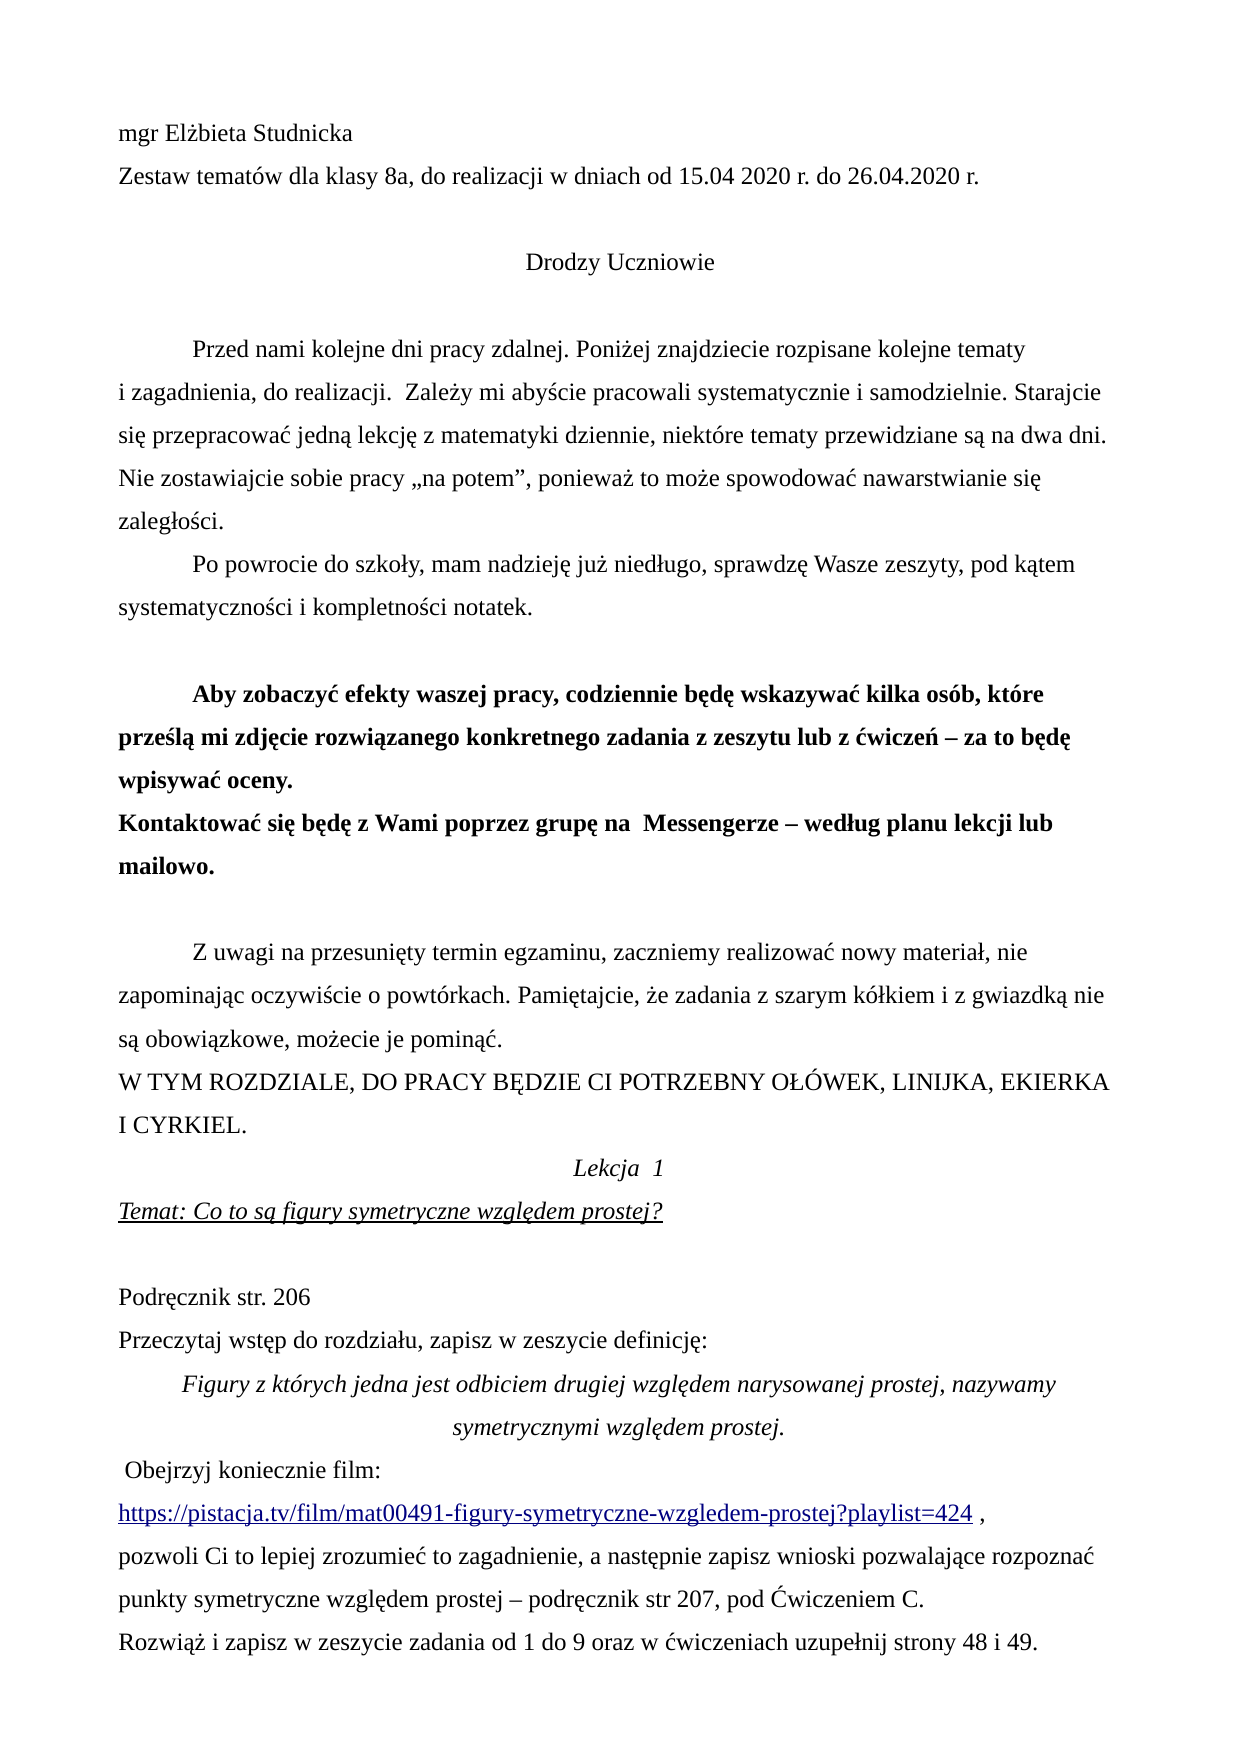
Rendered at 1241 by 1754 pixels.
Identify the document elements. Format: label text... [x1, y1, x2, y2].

text Temat: Co to są figury symetryczne względem prostej? [118, 1196, 1122, 1225]
text Obejrzyj koniecznie film: [118, 1455, 1122, 1484]
text Aby zobaczyć efekty waszej pracy, codziennie będę wskazywać kilka osób, które prześlą mi zdjęcie rozwiązanego konkretnego zadania z zeszytu lub z ćwiczeń – za to będę wpisywać oceny. [118, 679, 1122, 794]
text i zagadnienia, do realizacji. Zależy mi abyście pracowali systematycznie i samodzielnie. Starajcie się przepracować jedną lekcję z matematyki dziennie, niektóre tematy przewidziane są na dwa dni. Nie zostawiajcie sobie pracy „na potem”, ponieważ to może spowodować nawarstwianie się zaległości. [118, 377, 1122, 535]
text Przed nami kolejne dni pracy zdalnej. Poniżej znajdziecie rozpisane kolejne tematy [118, 334, 1122, 362]
text W TYM ROZDZIALE, DO PRACY BĘDZIE CI POTRZEBNY OŁÓWEK, LINIJKA, EKIERKA [118, 1067, 1122, 1096]
text Figury z których jedna jest odbiciem drugiej względem narysowanej prostej, nazywamy symetrycznymi względem prostej. [118, 1369, 1122, 1441]
text mgr Elżbieta Studnicka [118, 118, 1122, 147]
text Podręcznik str. 206 [118, 1282, 1122, 1311]
text Rozwiąż i zapisz w zeszycie zadania od 1 do 9 oraz w ćwiczeniach uzupełnij strony 48 i 49. [118, 1627, 1122, 1656]
text Drodzy Uczniowie [118, 247, 1122, 276]
text pozwoli Ci to lepiej zrozumieć to zagadnienie, a następnie zapisz wnioski pozwalające rozpoznać punkty symetryczne względem prostej – podręcznik str 207, pod Ćwiczeniem C. [118, 1541, 1122, 1613]
text Przeczytaj wstęp do rozdziału, zapisz w zeszycie definicję: [118, 1326, 1122, 1354]
text Lekcja 1 [118, 1153, 1122, 1182]
text https://pistacja.tv/film/mat00491-figury-symetryczne-wzgledem-prostej?playlist=424 , [118, 1498, 1122, 1527]
text Z uwagi na przesunięty termin egzaminu, zaczniemy realizować nowy materiał, nie zapominając oczywiście o powtórkach. Pamiętajcie, że zadania z szarym kółkiem i z gwiazdką nie są obowiązkowe, możecie je pominąć. [118, 937, 1122, 1052]
text I CYRKIEL. [118, 1110, 1122, 1139]
text Kontaktować się będę z Wami poprzez grupę na Messengerze – według planu lekcji lub mailowo. [118, 808, 1122, 880]
text Po powrocie do szkoły, mam nadzieję już niedługo, sprawdzę Wasze zeszyty, pod kątem systematyczności i kompletności notatek. [118, 549, 1122, 621]
text Zestaw tematów dla klasy 8a, do realizacji w dniach od 15.04 2020 r. do 26.04.2020 r. [118, 161, 1122, 190]
